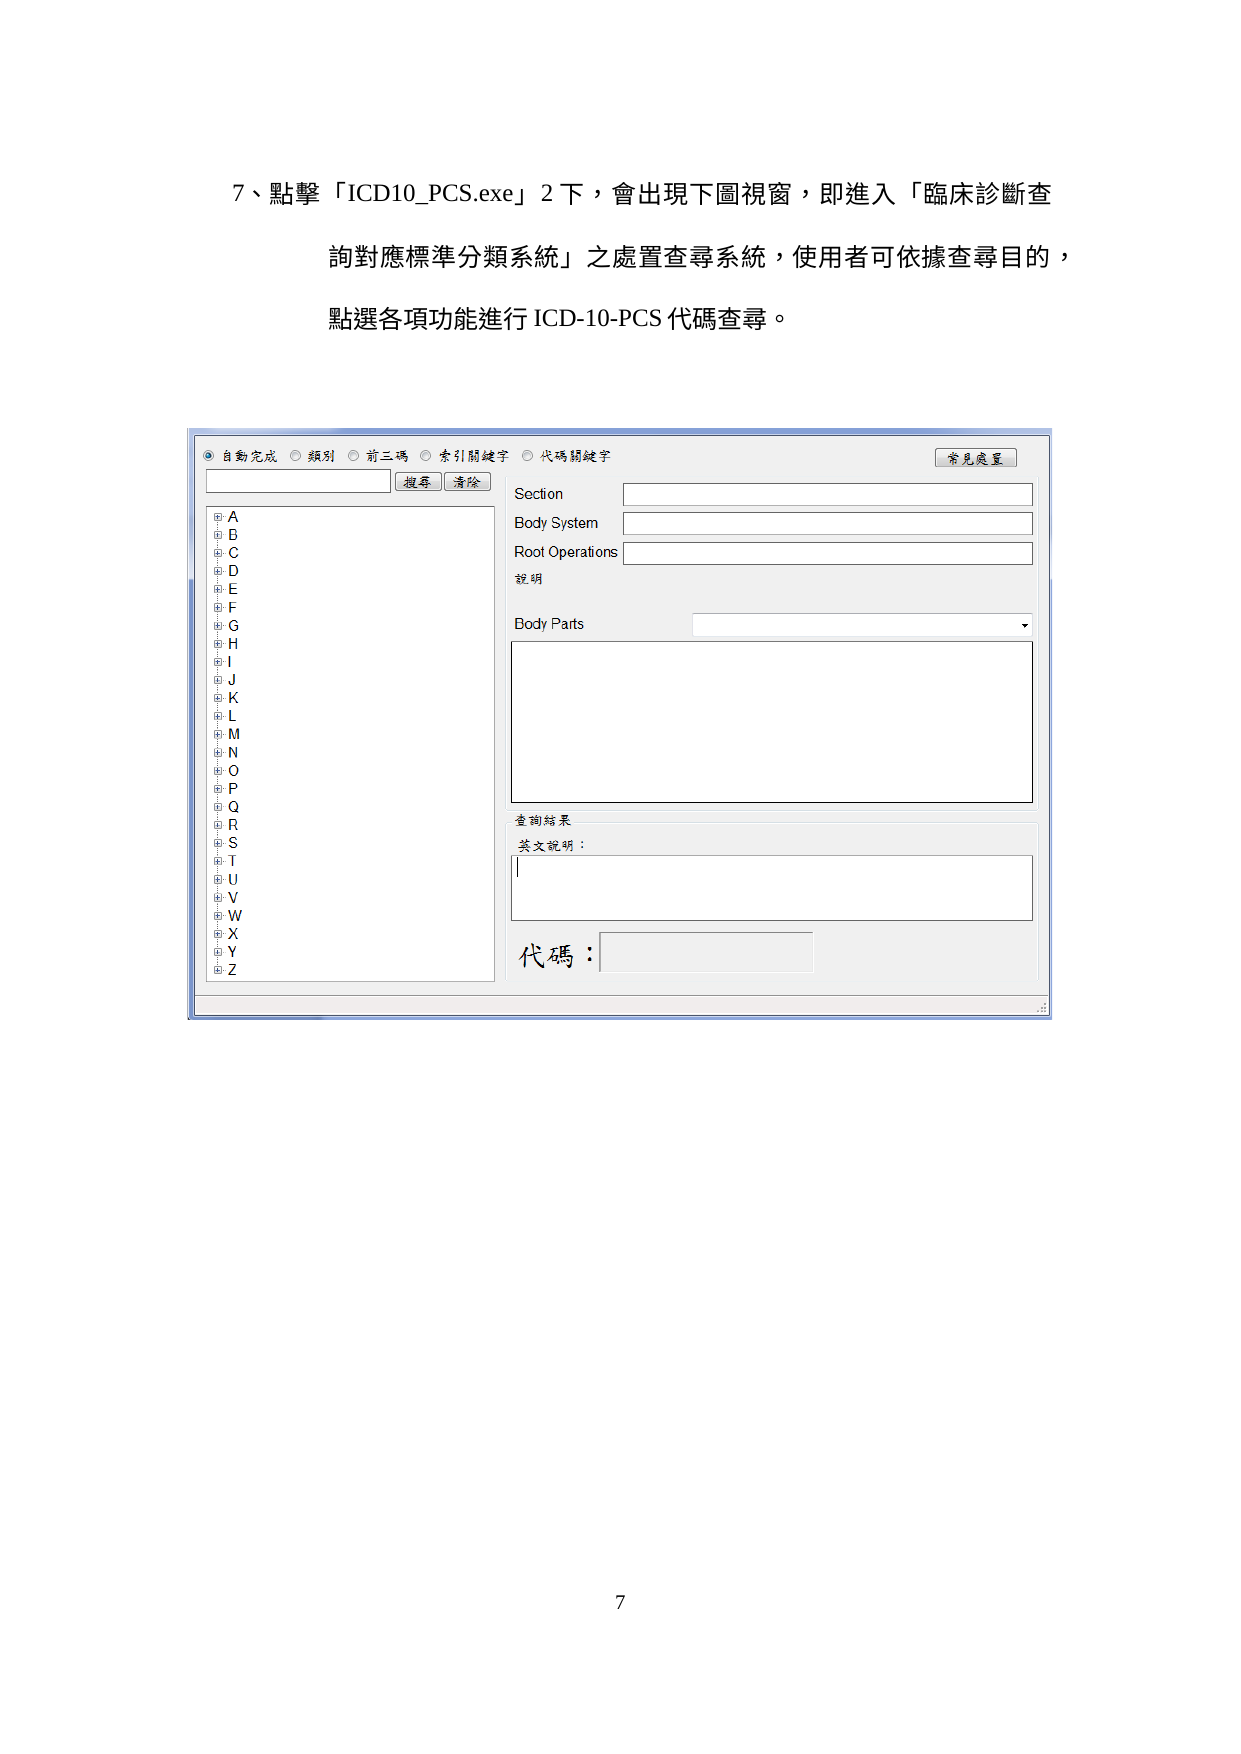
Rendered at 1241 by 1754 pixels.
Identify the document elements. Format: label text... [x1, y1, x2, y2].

list 點擊「ICD10_PCS.exe」2下，會出現下圖視窗，即進入「臨床診斷查詢對應標準分類系統」之處置查尋系統，使用者可依據查尋目的，點選各項功能進行ICD-10-PCS代碼查尋。 [232, 151, 1053, 339]
